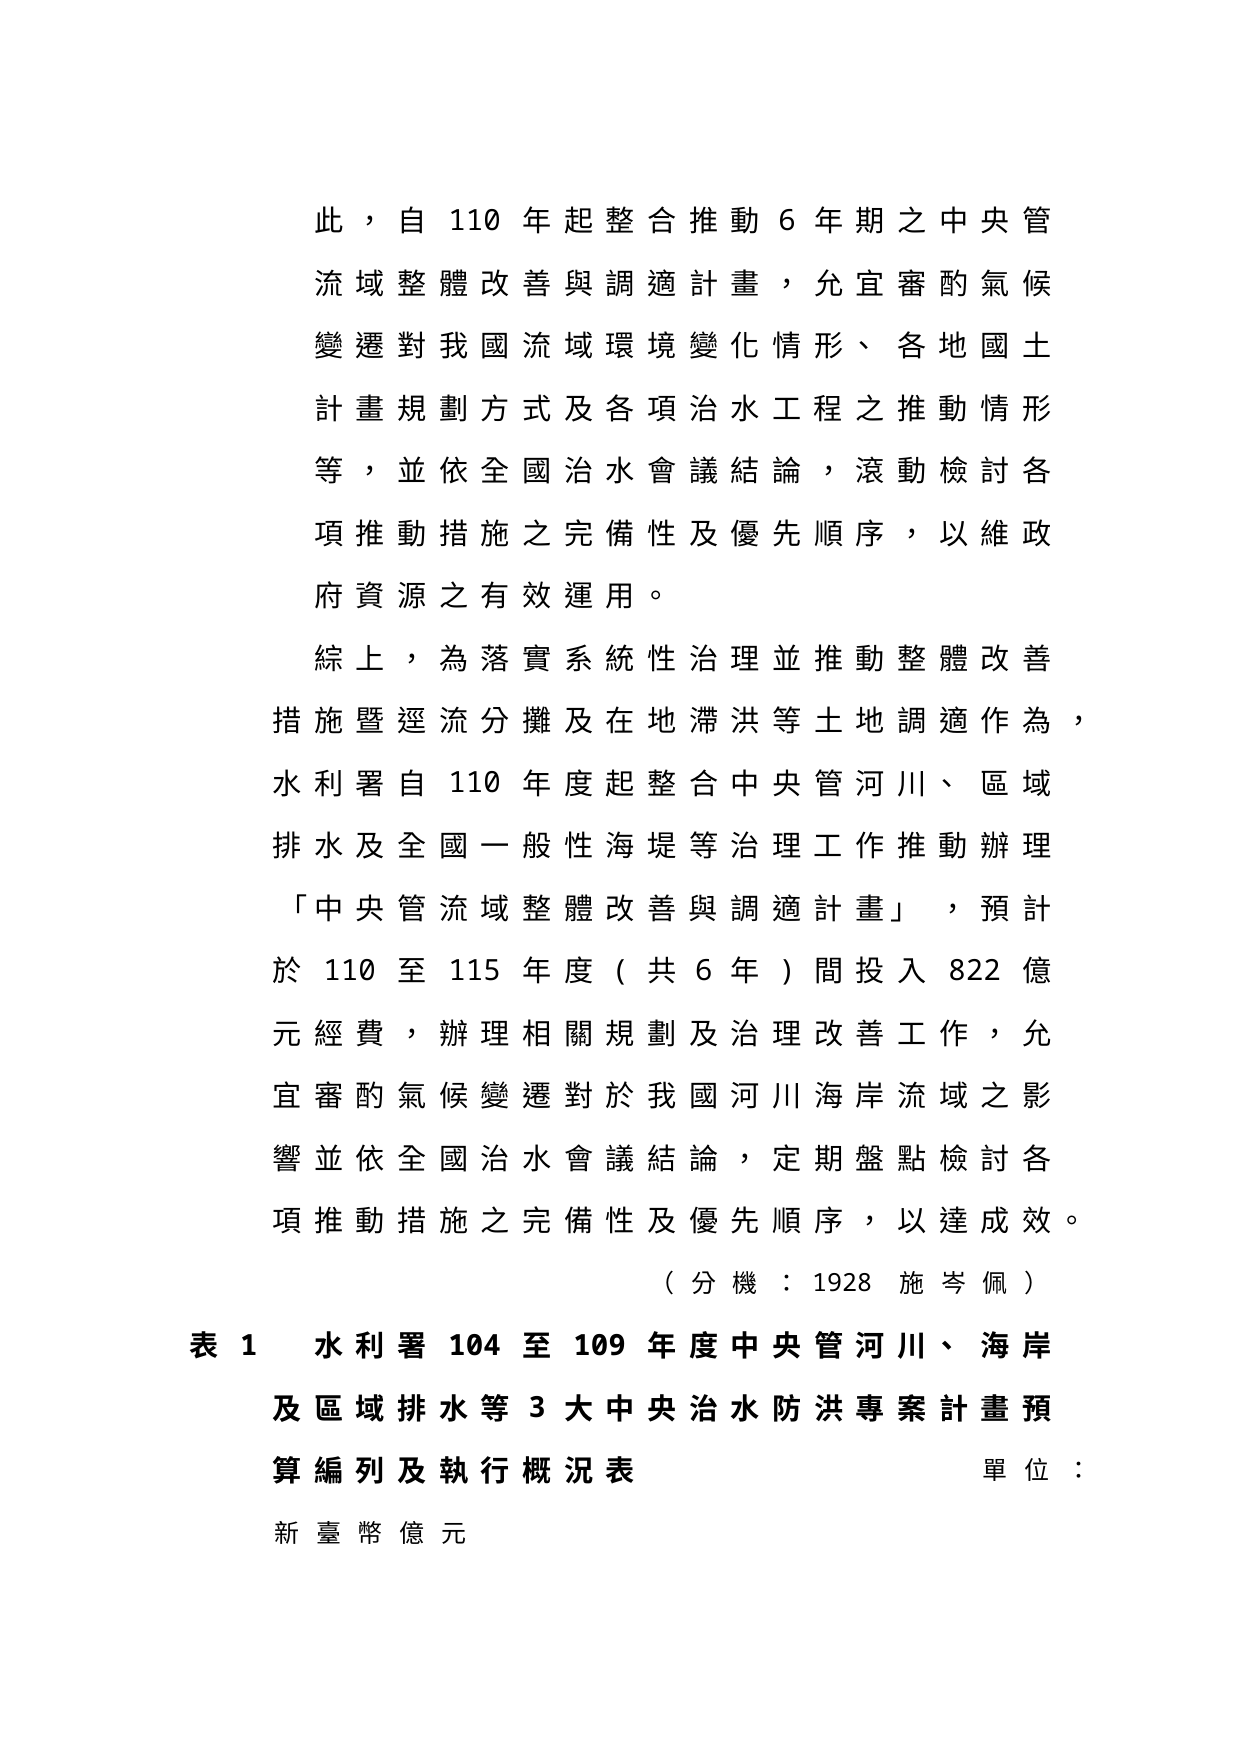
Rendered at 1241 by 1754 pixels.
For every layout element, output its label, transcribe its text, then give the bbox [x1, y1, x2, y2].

text 受氣候變遷影響，近年全球各地降雨強度屢屢超過水利工程原規劃設計標準，已進行整治之易淹水地區仍無法完全免除水患，各國治水方向逐步改向提高都市耐洪韌性等非工程措施推動，108年4月所召開之「韌性臺灣-全國治水會議」亦達成「加強國土、水資源保育及用水安全管理」、「風險管理、環境敏感地區、水資源管理、國土復育等納入縣市國土計畫中落實」及「都市地區應積極推動綜合治水、海綿城市之理念，非都市地區推動流域治理及上游源頭管制，兩區域皆應落實逕流分擔與出流管制政策，透過開發基地、公共設施、建築物設置透水、保水、滯洪等設施，提高都市與國土防洪韌性。」等12項共識結論，詢據水利署表示就相關共識結論已制定行動方案，陸續推動落實。爰此，自110年起整合推動6年期之中央管流域整體改善與調適計畫，允宜審酌氣候變遷對我國流域環境變化情形、各地國土計畫規劃方式及各項治水工程之推動情形等，並依全國治水會議結論，滾動檢討各項推動措施之完備性及優先順序，以維政府資源之有效運用。 [271, 177, 1058, 615]
text （分機：1928 施岑佩） [183, 1240, 1058, 1302]
text 表1 水利署104至109年度中央管河川、海岸及區域排水等3大中央治水防洪專案計畫預算編列及執行概況表 單位：新臺幣億元 [183, 1302, 1058, 1552]
text 綜上，為落實系統性治理並推動整體改善措施暨逕流分攤及在地滯洪等土地調適作為，水利署自110年度起整合中央管河川、區域排水及全國一般性海堤等治理工作推動辦理「中央管流域整體改善與調適計畫」，預計於110至115年度(共6年)間投入822億元經費，辦理相關規劃及治理改善工作，允宜審酌氣候變遷對於我國河川海岸流域之影響並依全國治水會議結論，定期盤點檢討各項推動措施之完備性及優先順序，以達成效。 [242, 615, 1058, 1240]
